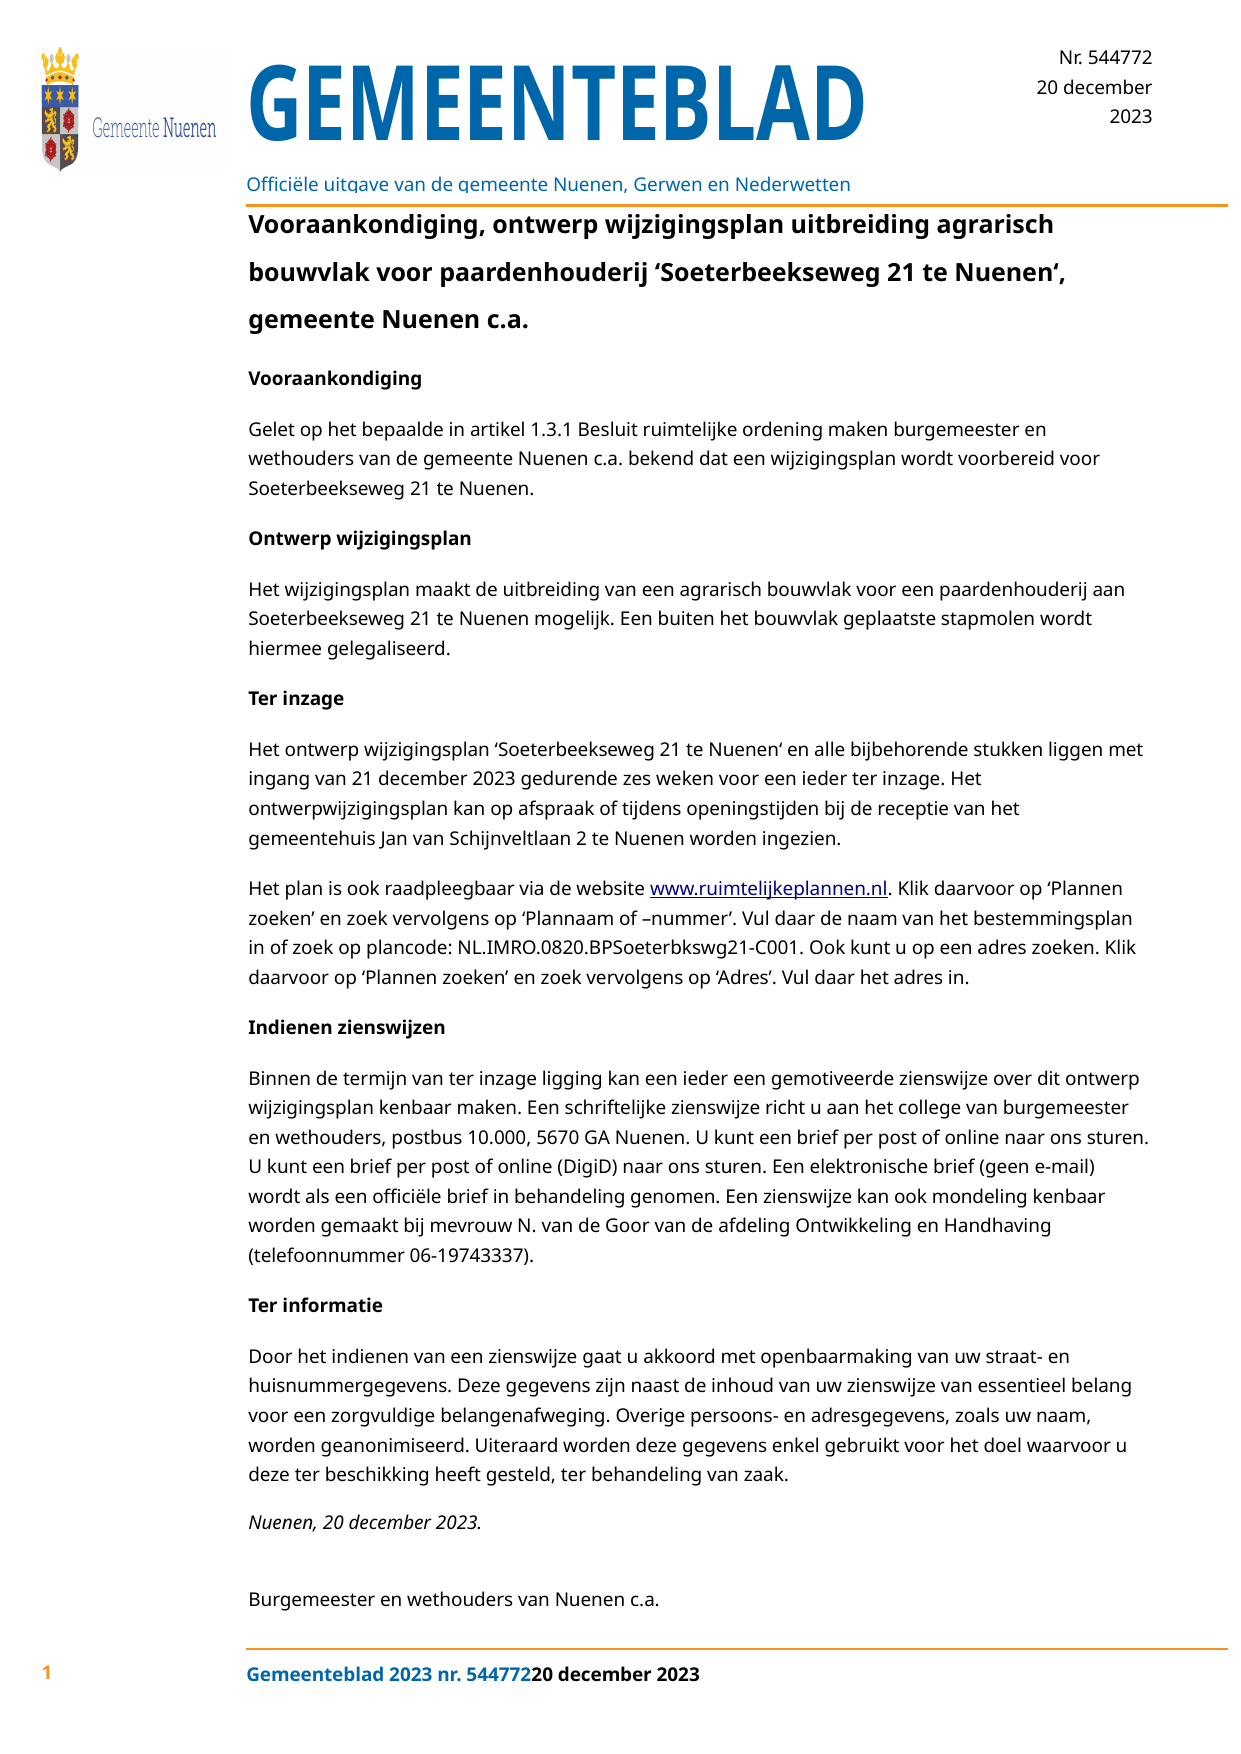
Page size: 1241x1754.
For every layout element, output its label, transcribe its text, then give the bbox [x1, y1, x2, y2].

text Het wijzigingsplan maakt de uitbreiding van een agrarisch bouwvlak voor een paardenhouderij aan Soeterbeekseweg 21 te Nuenen mogelijk. Een buiten het bouwvlak geplaatste stapmolen wordt hiermee gelegaliseerd. [248, 576, 1152, 661]
text Ontwerp wijzigingsplan [248, 526, 1152, 551]
picture [41, 47, 231, 172]
text Binnen de termijn van ter inzage ligging kan een ieder een gemotiveerde zienswijze over dit ontwerp wijzigingsplan kenbaar maken. Een schriftelijke zienswijze richt u aan het college van burgemeester en wethouders, postbus 10.000, 5670 GA Nuenen. U kunt een brief per post of online naar ons sturen. U kunt een brief per post of online (DigiD) naar ons sturen. Een elektronische brief (geen e-mail) wordt als een officiële brief in behandeling genomen. Een zienswijze kan ook mondeling kenbaar worden gemaakt bij mevrouw N. van de Goor van de afdeling Ontwikkeling en Handhaving (telefoonnummer 06-19743337). [248, 1065, 1152, 1268]
text Ter informatie [248, 1293, 1152, 1318]
text Het plan is ook raadpleegbaar via de website www.ruimtelijkeplannen.nl. Klik daarvoor op ‘Plannen zoeken’ en zoek vervolgens op ‘Plannaam of –nummer’. Vul daar de naam van het bestemmingsplan in of zoek op plancode: NL.IMRO.0820.BPSoeterbkswg21-C001. Ook kunt u op een adres zoeken. Klik daarvoor op ‘Plannen zoeken’ en zoek vervolgens op ‘Adres’. Vul daar het adres in. [248, 875, 1152, 989]
text Burgemeester en wethouders van Nuenen c.a. [248, 1586, 1152, 1612]
text Door het indienen van een zienswijze gaat u akkoord met openbaarmaking van uw straat- en huisnummergegevens. Deze gegevens zijn naast de inhoud van uw zienswijze van essentieel belang voor een zorgvuldige belangenafweging. Overige persoons- en adresgegevens, zoals uw naam, worden geanonimiseerd. Uiteraard worden deze gegevens enkel gebruikt voor het doel waarvoor u deze ter beschikking heeft gesteld, ter behandeling van zaak. [248, 1343, 1152, 1487]
text Gelet op het bepaalde in artikel 1.3.1 Besluit ruimtelijke ordening maken burgemeester en wethouders van de gemeente Nuenen c.a. bekend dat een wijzigingsplan wordt voorbereid voor Soeterbeekseweg 21 te Nuenen. [248, 416, 1152, 501]
text Indienen zienswijzen [248, 1014, 1152, 1040]
text Vooraankondiging [248, 366, 1152, 391]
text Vooraankondiging, ontwerp wijzigingsplan uitbreiding agrarisch bouwvlak voor paardenhouderij ‘Soeterbeekseweg 21 te Nuenen‘, gemeente Nuenen c.a. [248, 207, 1152, 336]
text Ter inzage [248, 686, 1152, 711]
text Nuenen, 20 december 2023. [248, 1509, 1152, 1535]
text Het ontwerp wijzigingsplan ‘Soeterbeekseweg 21 te Nuenen‘ en alle bijbehorende stukken liggen met ingang van 21 december 2023 gedurende zes weken voor een ieder ter inzage. Het ontwerpwijzigingsplan kan op afspraak of tijdens openingstijden bij de receptie van het gemeentehuis Jan van Schijnveltlaan 2 te Nuenen worden ingezien. [248, 736, 1152, 850]
